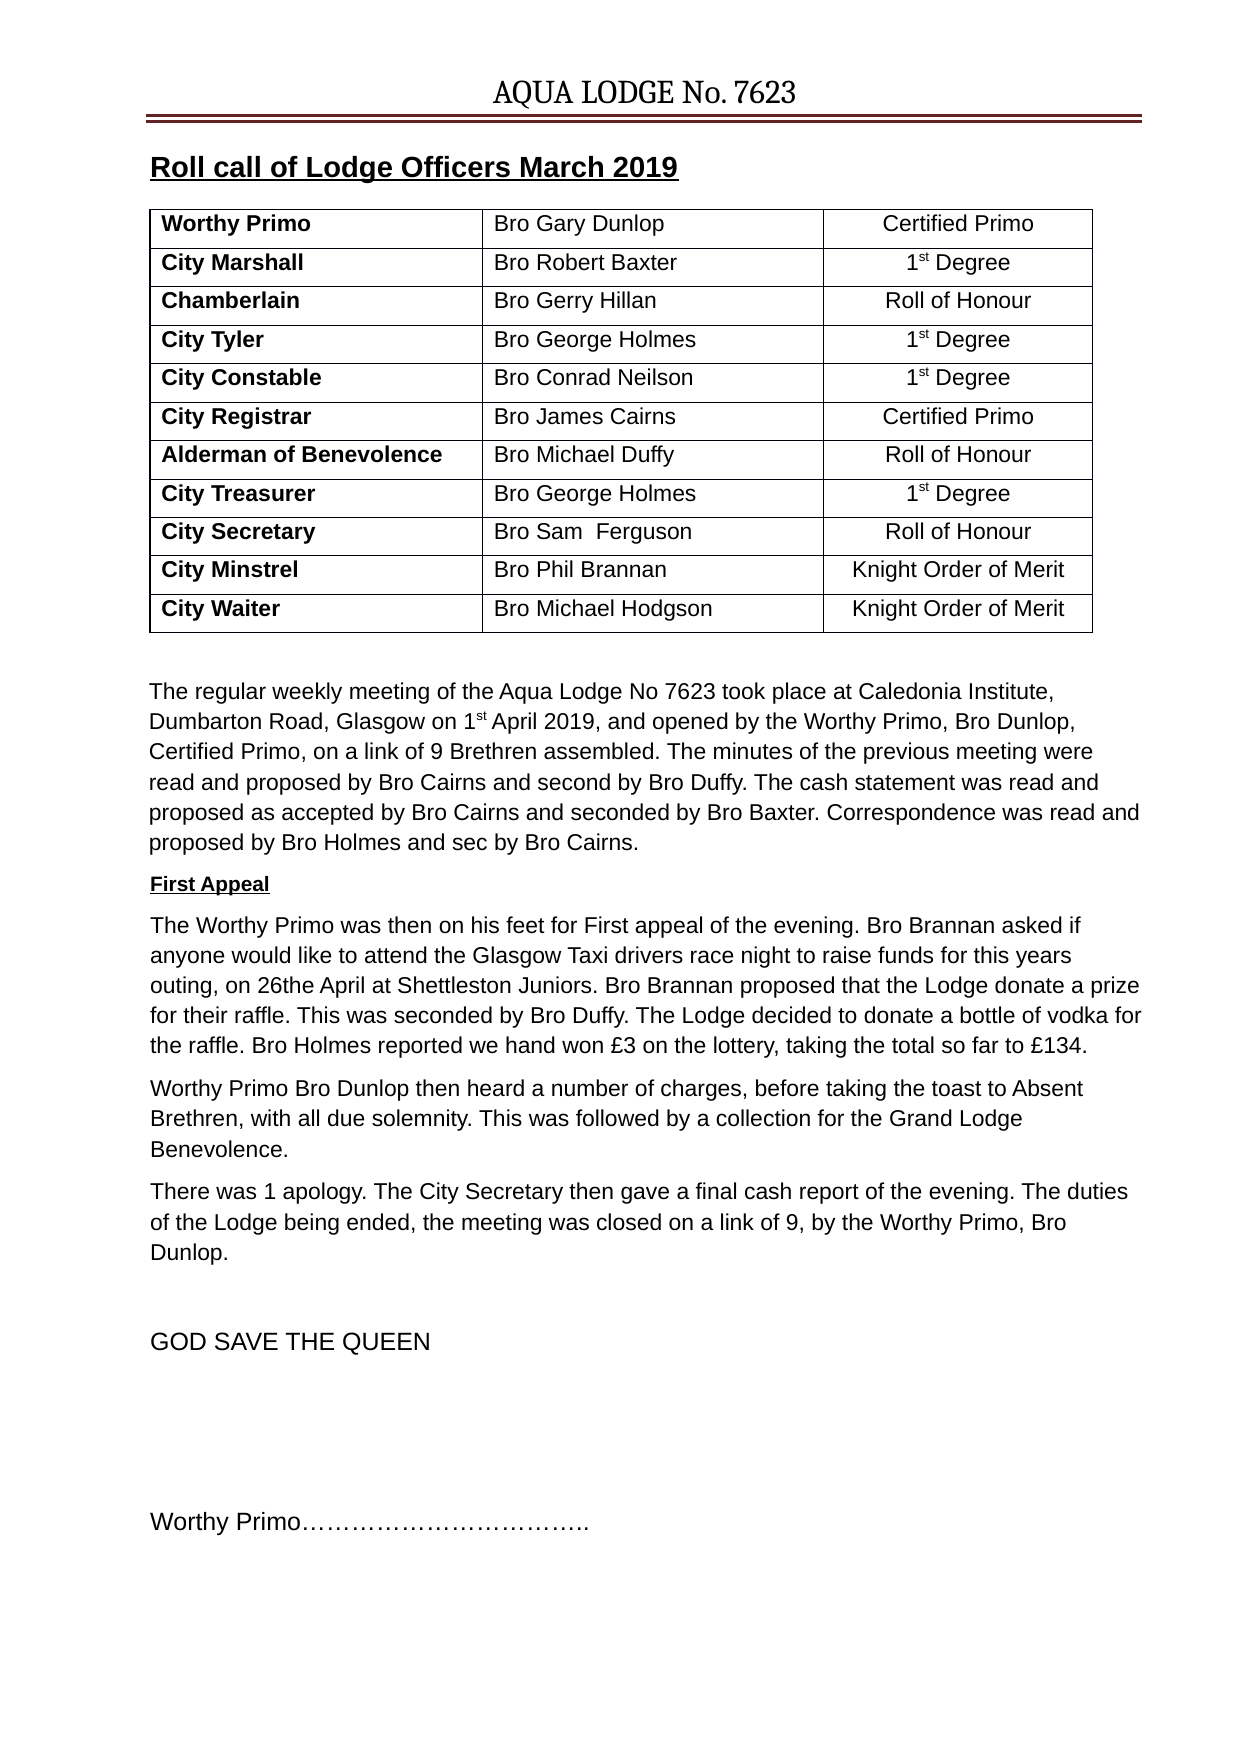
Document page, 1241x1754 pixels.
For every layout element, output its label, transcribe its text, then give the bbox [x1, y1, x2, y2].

text Worthy Primo Bro Dunlop then heard a number of charges, before taking the toast to Absent Brethren, with all due solemnity. This was followed by a collection for the Grand Lodge Benevolence. [150, 1075, 1142, 1162]
table_cell Bro Gerry Hillan [483, 287, 823, 325]
table_cell Bro Michael Hodgson [483, 595, 823, 632]
table_cell Bro George Holmes [483, 480, 823, 517]
table_cell 1st Degree [824, 480, 1092, 517]
table_cell City Marshall [151, 249, 482, 286]
text Roll call of Lodge Officers March 2019 [150, 150, 1142, 183]
table_cell City Waiter [151, 595, 482, 632]
table_cell Bro Michael Duffy [483, 441, 823, 478]
table_cell Roll of Honour [824, 441, 1092, 478]
table_cell City Secretary [151, 518, 482, 555]
text The Worthy Primo was then on his feet for First appeal of the evening. Bro Brannan asked if anyone would like to attend the Glasgow Taxi drivers race night to raise funds for this years outing, on 26the April at Shettleston Juniors. Bro Brannan proposed that the Lodge donate a prize for their raffle. This was seconded by Bro Duffy. The Lodge decided to donate a bottle of vodka for the raffle. Bro Holmes reported we hand won £3 on the lottery, taking the total so far to £134. [150, 912, 1142, 1059]
table_cell City Tyler [151, 326, 482, 363]
table_cell 1st Degree [824, 249, 1092, 286]
table_cell Alderman of Benevolence [151, 441, 482, 478]
table_cell City Minstrel [151, 556, 482, 594]
table_cell Knight Order of Merit [824, 595, 1092, 632]
table_cell Certified Primo [824, 403, 1092, 440]
table_cell City Treasurer [151, 480, 482, 517]
table_cell City Constable [151, 364, 482, 402]
table_cell Knight Order of Merit [824, 556, 1092, 594]
text There was 1 apology. The City Secretary then gave a final cash report of the evening. The duties of the Lodge being ended, the meeting was closed on a link of 9, by the Worthy Primo, Bro Dunlop. [150, 1178, 1142, 1265]
table_header Bro Gary Dunlop [483, 210, 823, 248]
table_cell Bro James Cairns [483, 403, 823, 440]
table_cell Bro Phil Brannan [483, 556, 823, 594]
table_cell Roll of Honour [824, 287, 1092, 325]
table_header Worthy Primo [151, 210, 482, 248]
table_cell Chamberlain [151, 287, 482, 325]
text First Appeal [150, 872, 1142, 896]
text GOD SAVE THE QUEEN [150, 1327, 1142, 1356]
table_header Certified Primo [824, 210, 1092, 248]
table_cell Roll of Honour [824, 518, 1092, 555]
table_cell 1st Degree [824, 326, 1092, 363]
text The regular weekly meeting of the Aqua Lodge No 7623 took place at Caledonia Institute, Dumbarton Road, Glasgow on 1st April 2019, and opened by the Worthy Primo, Bro Dunlop, Certified Primo, on a link of 9 Brethren assembled. The minutes of the previous meeting were read and proposed by Bro Cairns and second by Bro Duffy. The cash statement was read and proposed as accepted by Bro Cairns and seconded by Bro Baxter. Correspondence was read and proposed by Bro Holmes and sec by Bro Cairns. [149, 678, 1144, 855]
table_cell 1st Degree [824, 364, 1092, 402]
table_cell City Registrar [151, 403, 482, 440]
text Worthy Primo…………………………….. [150, 1507, 1142, 1536]
table_cell Bro George Holmes [483, 326, 823, 363]
table_cell Bro Conrad Neilson [483, 364, 823, 402]
table_cell Bro Sam Ferguson [483, 518, 823, 555]
table_cell Bro Robert Baxter [483, 249, 823, 286]
